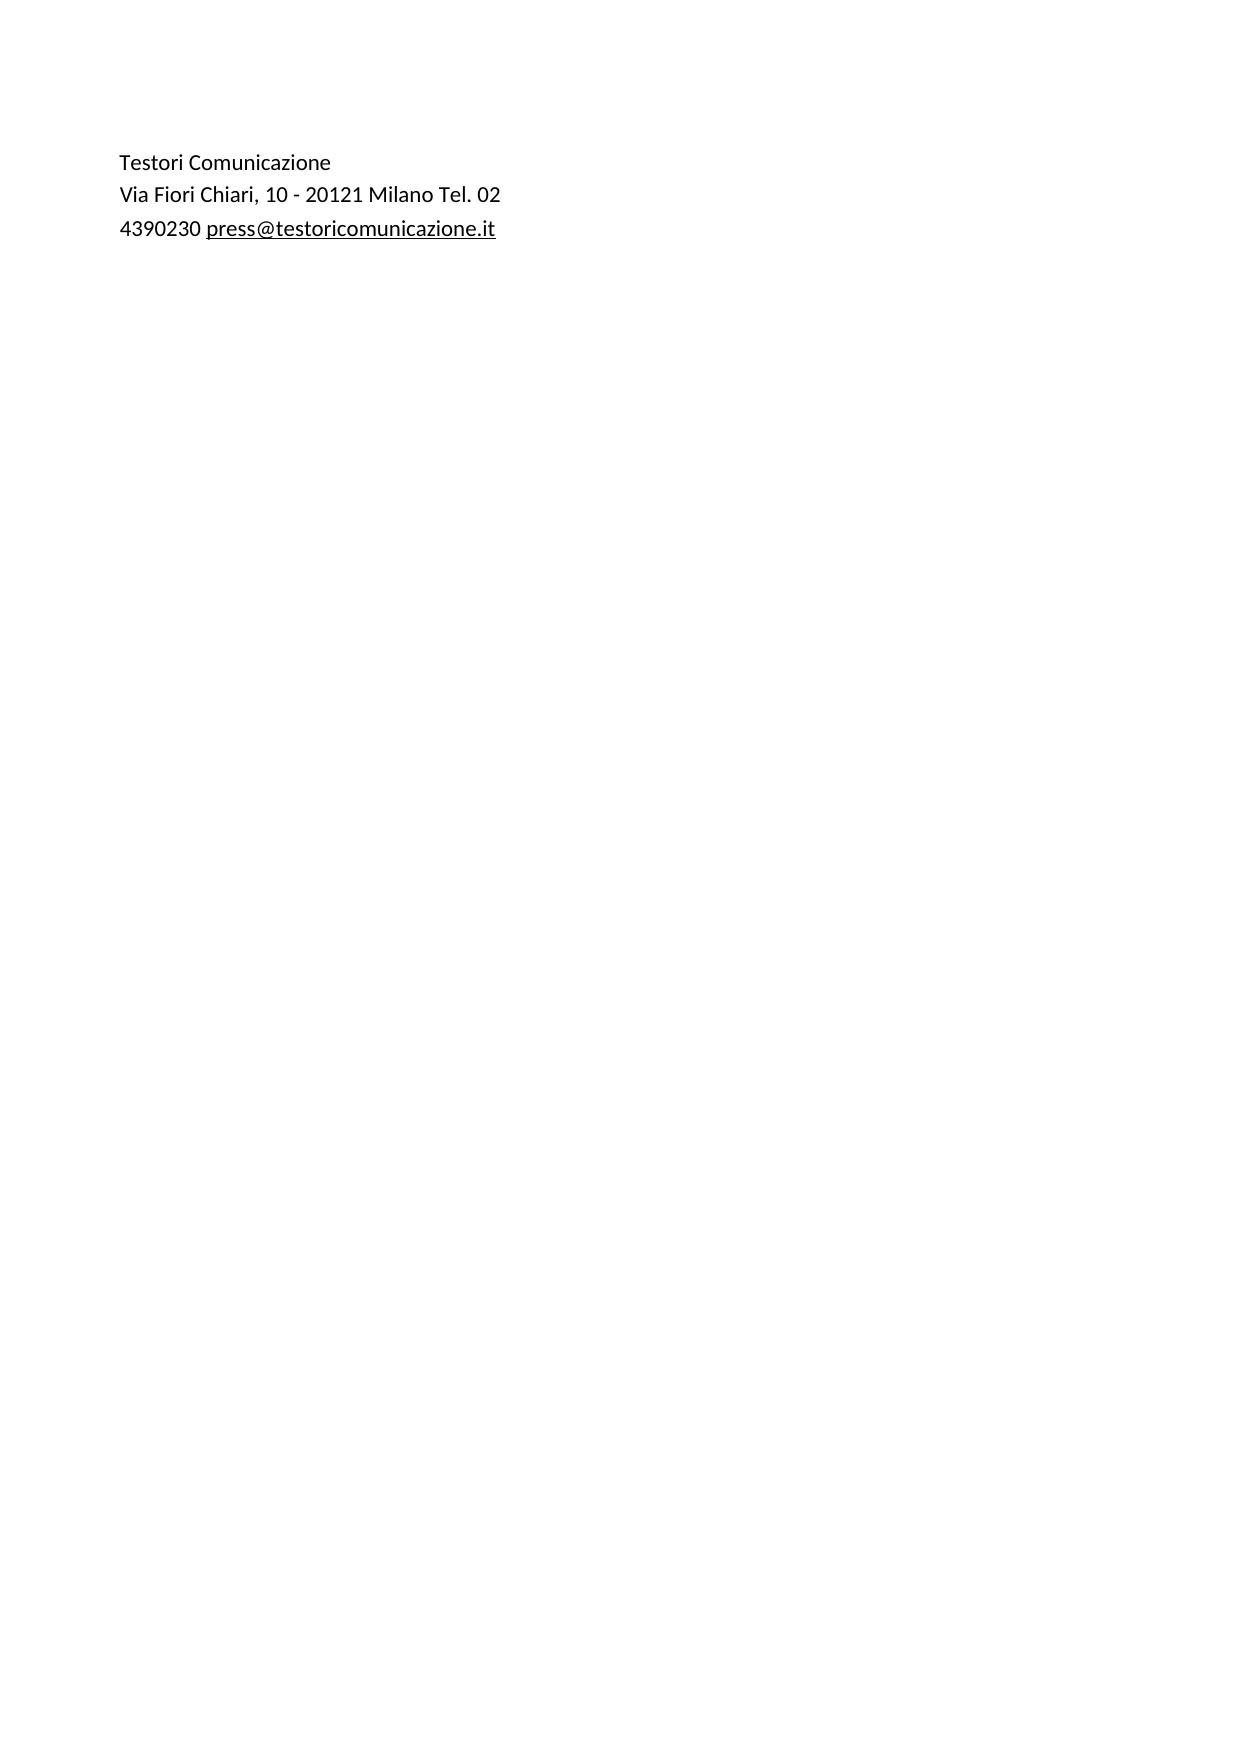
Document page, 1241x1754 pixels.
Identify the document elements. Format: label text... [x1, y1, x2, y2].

text Testori Comunicazione [119, 148, 1122, 176]
text Via Fiori Chiari, 10 - 20121 Milano Tel. 02 4390230 press@testoricomunicazione.it [119, 180, 538, 242]
